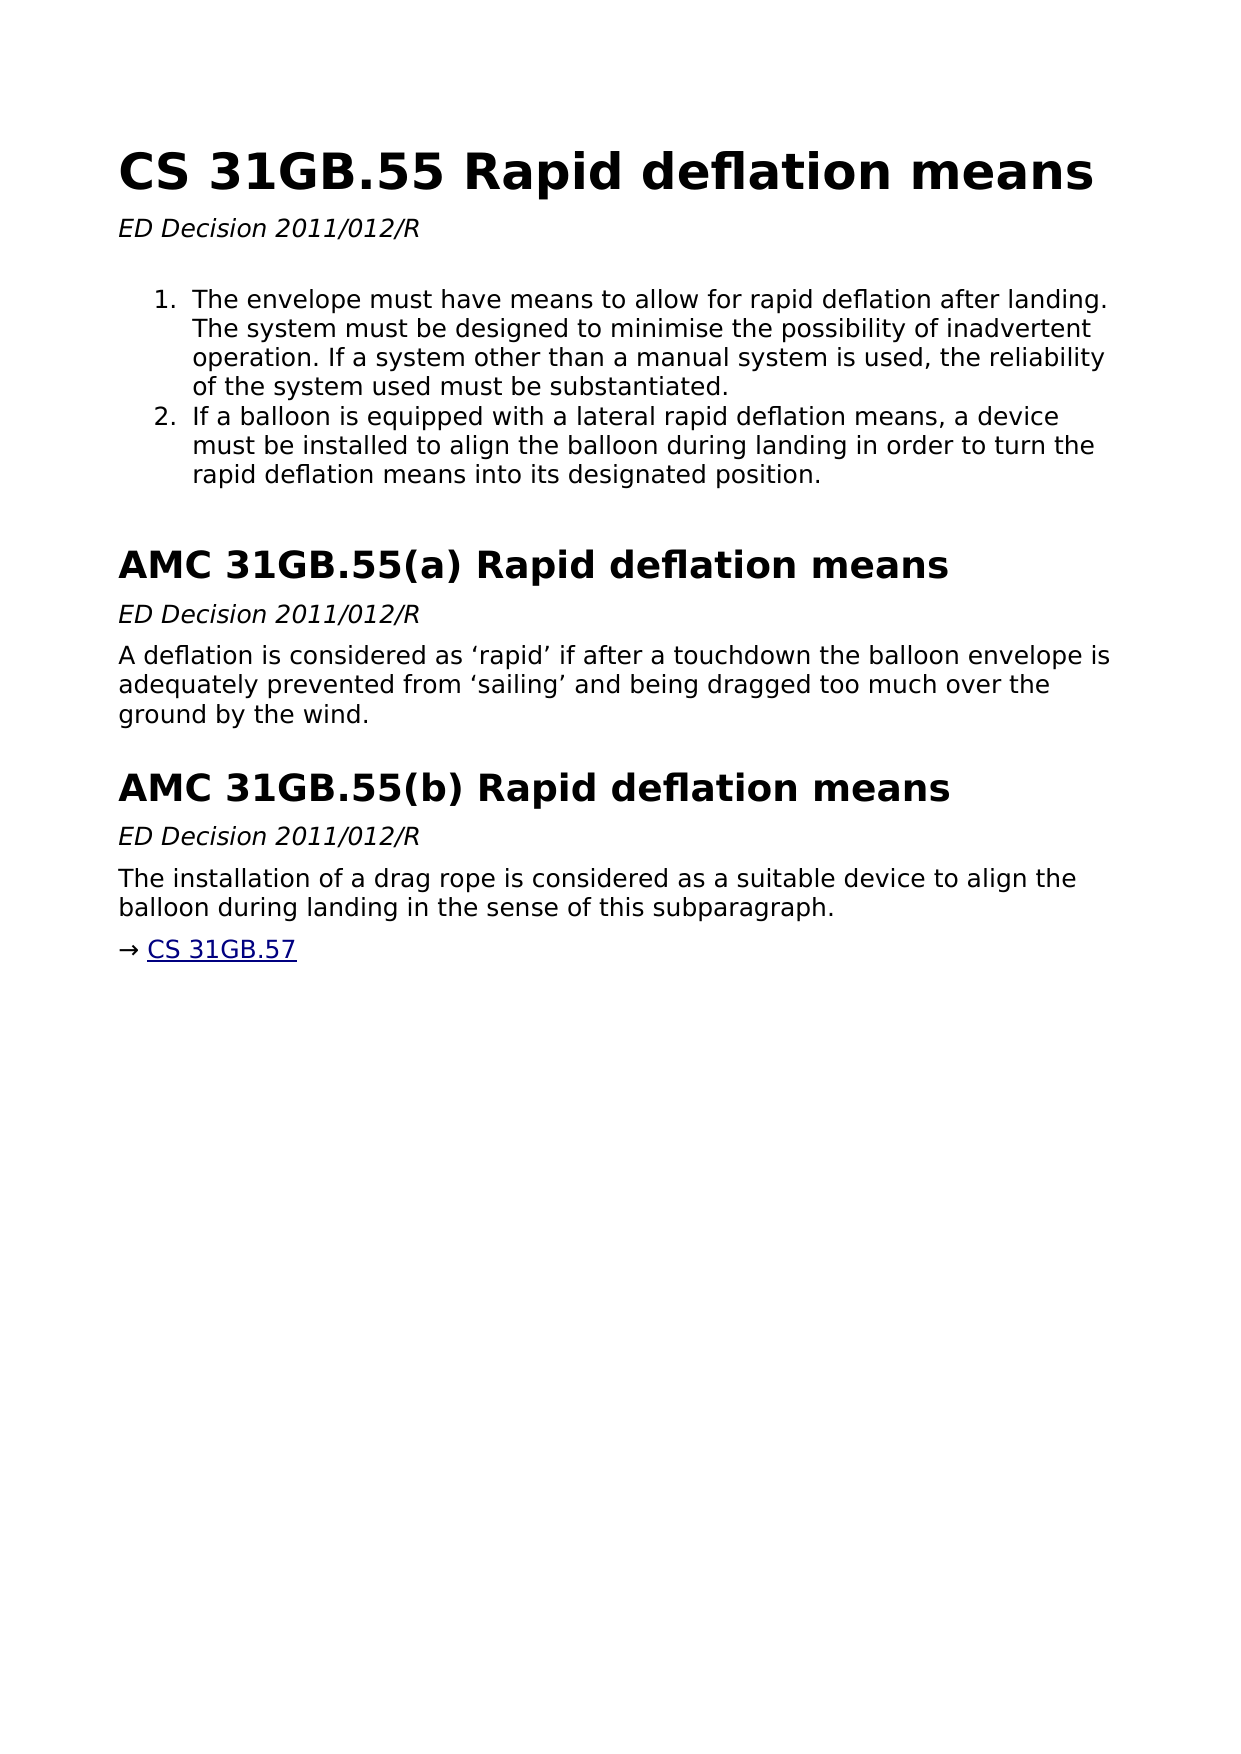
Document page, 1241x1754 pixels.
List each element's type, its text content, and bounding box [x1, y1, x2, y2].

text The installation of a drag rope is considered as a suitable device to align the balloon during landing in the sense of this subparagraph. [118, 864, 1122, 923]
list If a balloon is equipped with a lateral rapid deflation means, a device must be installed to align the balloon during landing in order to turn the rapid deflation means into its designated position. [177, 402, 1122, 489]
text ED Decision 2011/012/R [118, 214, 1122, 243]
subtitle AMC 31GB.55(a) Rapid deflation means [118, 544, 1122, 587]
list The envelope must have means to allow for rapid deflation after landing. The system must be designed to minimise the possibility of inadvertent operation. If a system other than a manual system is used, the reliability of the system used must be substantiated. [177, 285, 1122, 402]
text ED Decision 2011/012/R [118, 600, 1122, 629]
subtitle CS 31GB.55 Rapid deflation means [118, 143, 1122, 201]
subtitle AMC 31GB.55(b) Rapid deflation means [118, 766, 1122, 810]
text ED Decision 2011/012/R [118, 823, 1122, 852]
text A deflation is considered as ‘rapid’ if after a touchdown the balloon envelope is adequately prevented from ‘sailing’ and being dragged too much over the ground by the wind. [118, 641, 1122, 729]
text → CS 31GB.57 [118, 935, 1122, 964]
